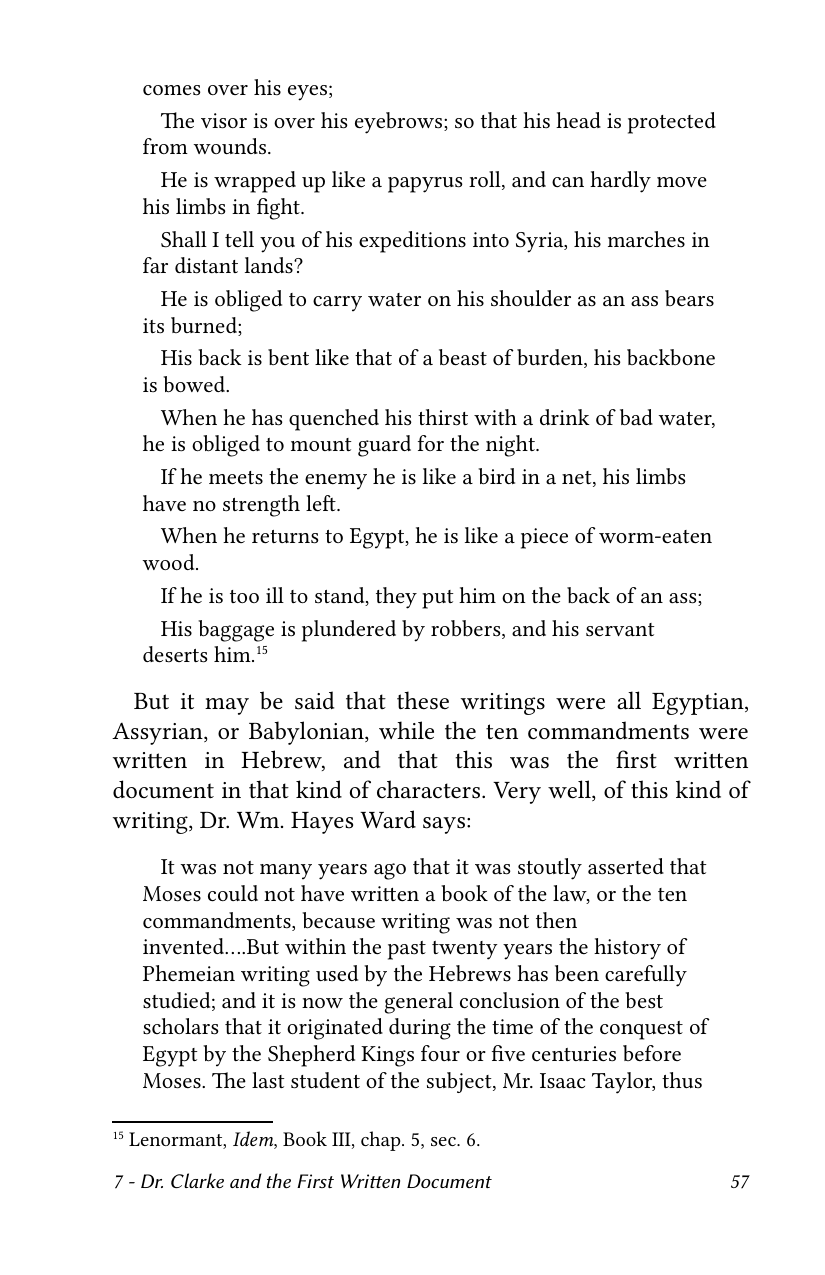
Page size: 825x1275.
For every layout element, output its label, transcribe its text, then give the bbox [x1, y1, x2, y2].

text He is wrapped up like a papyrus roll, and can hardly move his limbs in fight. [142, 167, 720, 220]
text His baggage is plundered by robbers, and his servant deserts him. [142, 615, 720, 668]
text But it may be said that these writings were all Egyptian, Assyrian, or Babylonian, while the ten commandments were written in Hebrew, and that this was the first written document in that kind of characters. Very well, of this kind of writing, Dr. Wm. Hayes Ward says: [112, 687, 750, 835]
text He is obliged to carry water on his shoulder as an ass bears its burned; [142, 286, 720, 339]
text It was not many years ago that it was stoutly asserted that Moses could not have written a book of the law, or the ten commandments, because writing was not then invented....But within the past twenty years the history of Phemeian writing used by the Hebrews has been carefully studied; and it is now the general conclusion of the best scholars that it originated during the time of the conquest of Egypt by the Shepherd Kings four or five centuries before Moses. The last student of the subject, Mr. Isaac Taylor, thus [142, 854, 720, 1094]
text If he is too ill to stand, they put him on the back of an ass; [142, 583, 720, 609]
text When he returns to Egypt, he is like a piece of worm-eaten wood. [142, 523, 720, 576]
text comes over his eyes; [142, 75, 720, 101]
text Lenormant, Idem, Book III, chap. 5, sec. 6. [112, 1128, 750, 1152]
text His back is bent like that of a beast of burden, his backbone is bowed. [142, 345, 720, 398]
text The visor is over his eyebrows; so that his head is protected from wounds. [142, 108, 720, 161]
text When he has quenched his thirst with a drink of bad water, he is obliged to mount guard for the night. [142, 404, 720, 457]
text Shall I tell you of his expeditions into Syria, his marches in far distant lands? [142, 226, 720, 279]
text If he meets the enemy he is like a bird in a net, his limbs have no strength left. [142, 464, 720, 517]
